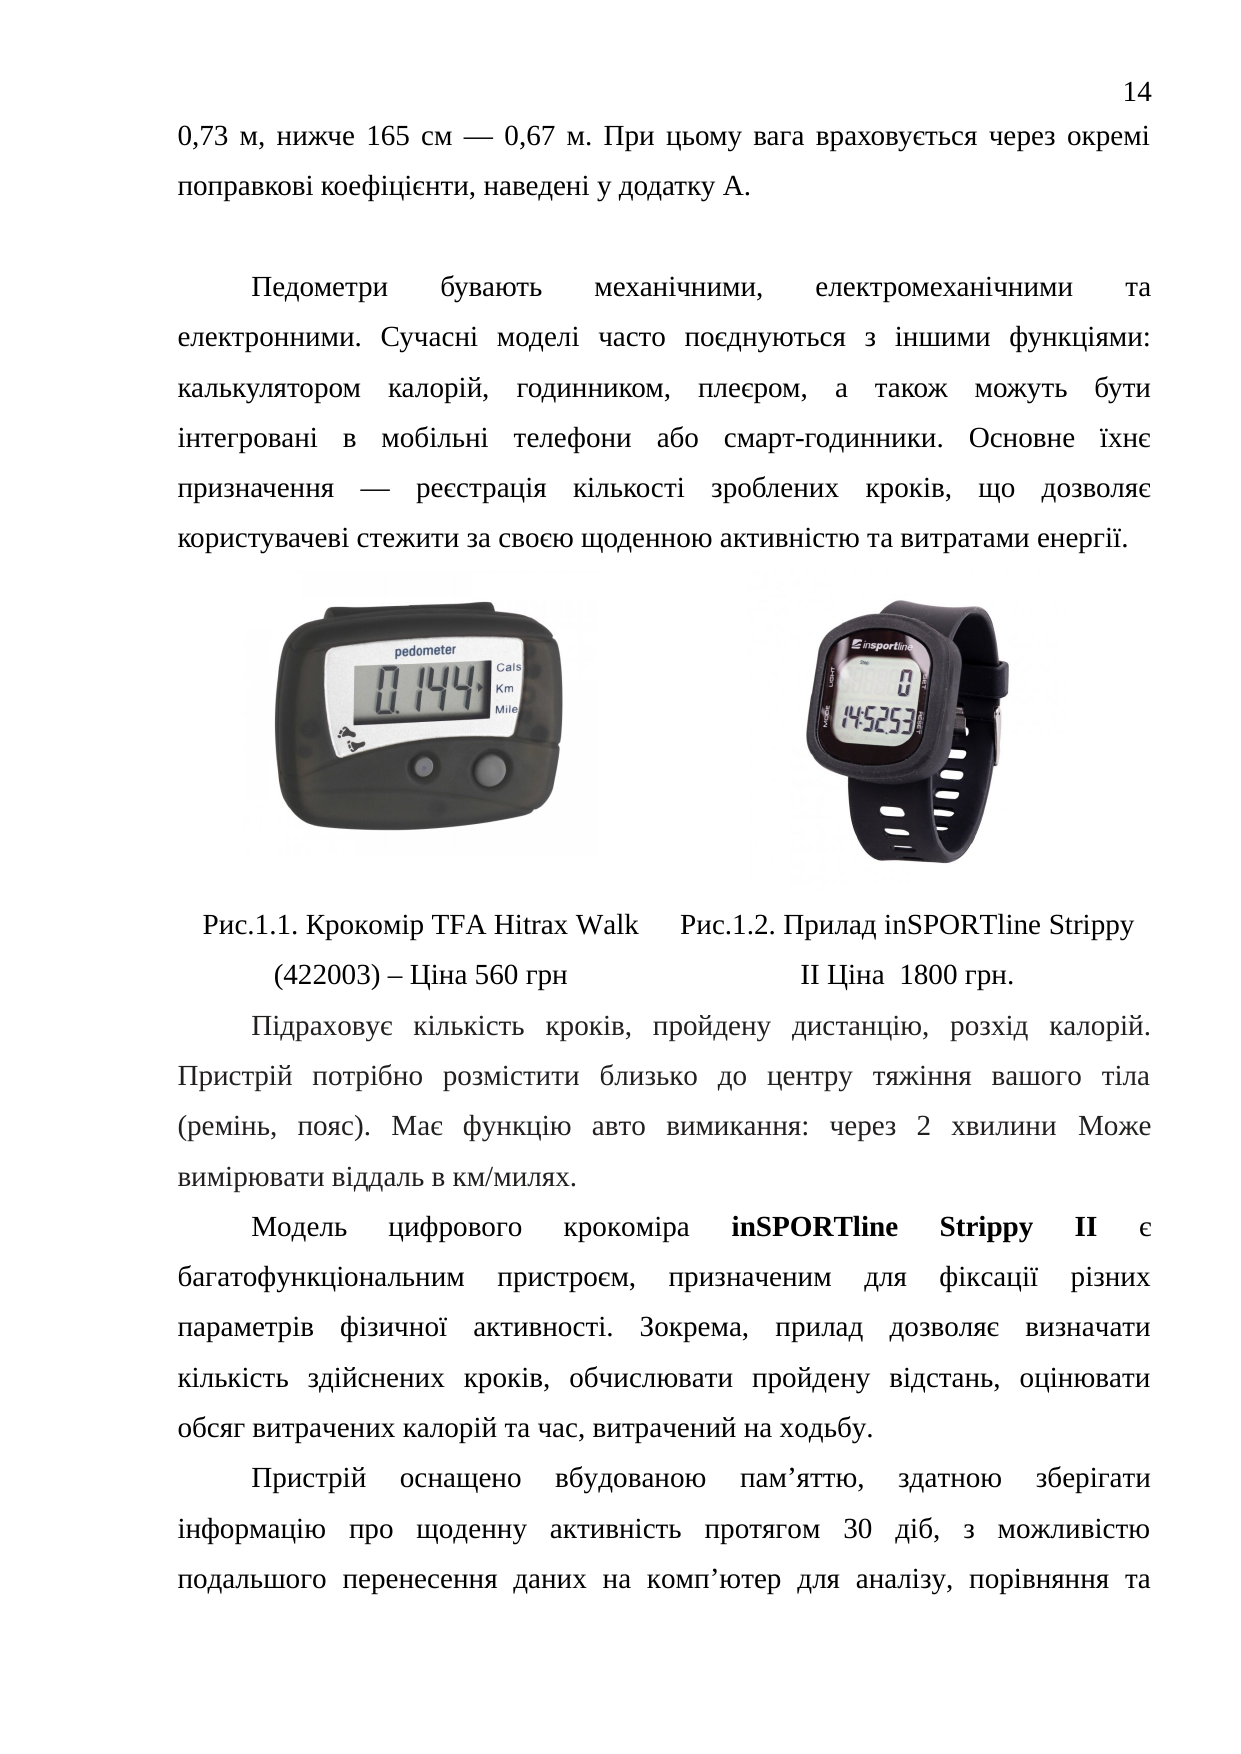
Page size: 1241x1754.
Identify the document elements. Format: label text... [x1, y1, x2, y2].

picture [747, 571, 1067, 891]
text Підраховує кількість кроків, пройдену дистанцію, розхід калорій. Пристрій потрібно розмістити близько до центру тяжіння вашого тіла (ремінь, пояс). Має функцію авто вимикання: через 2 хвилини Може вимірювати віддаль в км/милях. [177, 1008, 1152, 1192]
text 0,73 м, нижче 165 см — 0,67 м. При цьому вага враховується через окремі поправкові коефіцієнти, наведені у додатку А. [177, 118, 1152, 202]
table_header [177, 571, 664, 907]
table_header [664, 571, 1151, 907]
text Модель цифрового крокоміра inSPORTline Strippy II є багатофункціональним пристроєм, призначеним для фіксації різних параметрів фізичної активності. Зокрема, прилад дозволяє визначати кількість здійснених кроків, обчислювати пройдену відстань, оцінювати обсяг витрачених калорій та час, витрачений на ходьбу. [177, 1209, 1152, 1444]
picture [243, 571, 598, 855]
table_cell Рис.1.2. Прилад inSPORTline Strippy II Ціна 1800 грн. [664, 907, 1151, 1008]
text Педометри бувають механічними, електромеханічними та електронними. Сучасні моделі часто поєднуються з іншими функціями: калькулятором калорій, годинником, плеєром, а також можуть бути інтегровані в мобільні телефони або смарт-годинники. Основне їхнє призначення — реєстрація кількості зроблених кроків, що дозволяє користувачеві стежити за своєю щоденною активністю та витратами енергії. [177, 269, 1152, 554]
text Пристрій оснащено вбудованою пам’яттю, здатною зберігати інформацію про щоденну активність протягом 30 діб, з можливістю подальшого перенесення даних на комп’ютер для аналізу, порівняння та [177, 1461, 1152, 1595]
table_cell Рис.1.1. Крокомір TFA Hitrax Walk (422003) – Ціна 560 грн [177, 907, 664, 1008]
